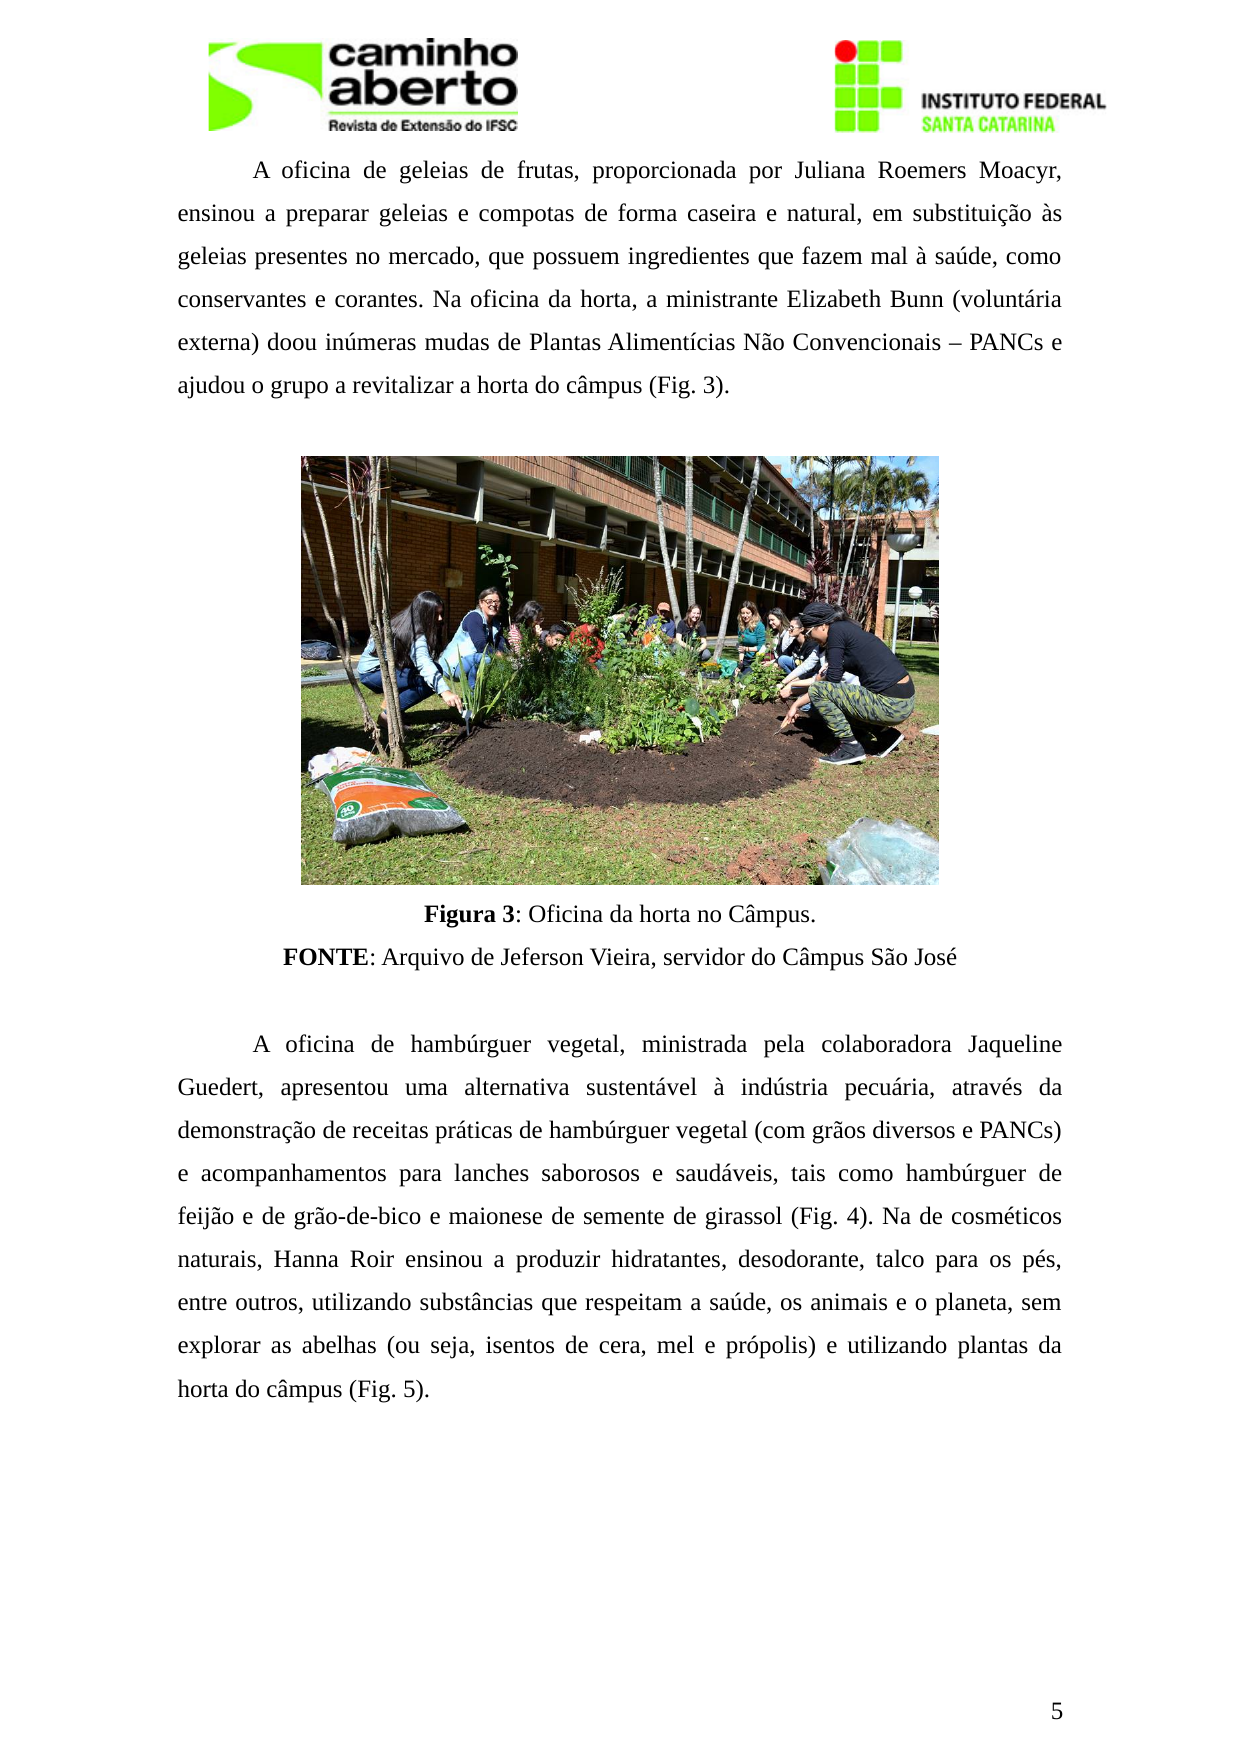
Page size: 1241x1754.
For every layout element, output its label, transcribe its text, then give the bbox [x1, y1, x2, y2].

text A oficina de geleias de frutas, proporcionada por Juliana Roemers Moacyr, ensinou a preparar geleias e compotas de forma caseira e natural, em substituição às geleias presentes no mercado, que possuem ingredientes que fazem mal à saúde, como conservantes e corantes. Na oficina da horta, a ministrante Elizabeth Bunn (voluntária externa) doou inúmeras mudas de Plantas Alimentícias Não Convencionais – PANCs e ajudou o grupo a revitalizar a horta do câmpus (Fig. 3). [177, 155, 1063, 399]
text Figura 3: Oficina da horta no Câmpus. [177, 899, 1063, 928]
text FONTE: Arquivo de Jeferson Vieira, servidor do Câmpus São José [177, 942, 1063, 971]
picture [208, 38, 518, 131]
text A oficina de hambúrguer vegetal, ministrada pela colaboradora Jaqueline Guedert, apresentou uma alternativa sustentável à indústria pecuária, através da demonstração de receitas práticas de hambúrguer vegetal (com grãos diversos e PANCs) e acompanhamentos para lanches saborosos e saudáveis, tais como hambúrguer de feijão e de grão-de-bico e maionese de semente de girassol (Fig. 4). Na de cosméticos naturais, Hanna Roir ensinou a produzir hidratantes, desodorante, talco para os pés, entre outros, utilizando substâncias que respeitam a saúde, os animais e o planeta, sem explorar as abelhas (ou seja, isentos de cera, mel e própolis) e utilizando plantas da horta do câmpus (Fig. 5). [177, 1029, 1063, 1402]
picture [834, 40, 1107, 133]
picture [301, 456, 939, 885]
